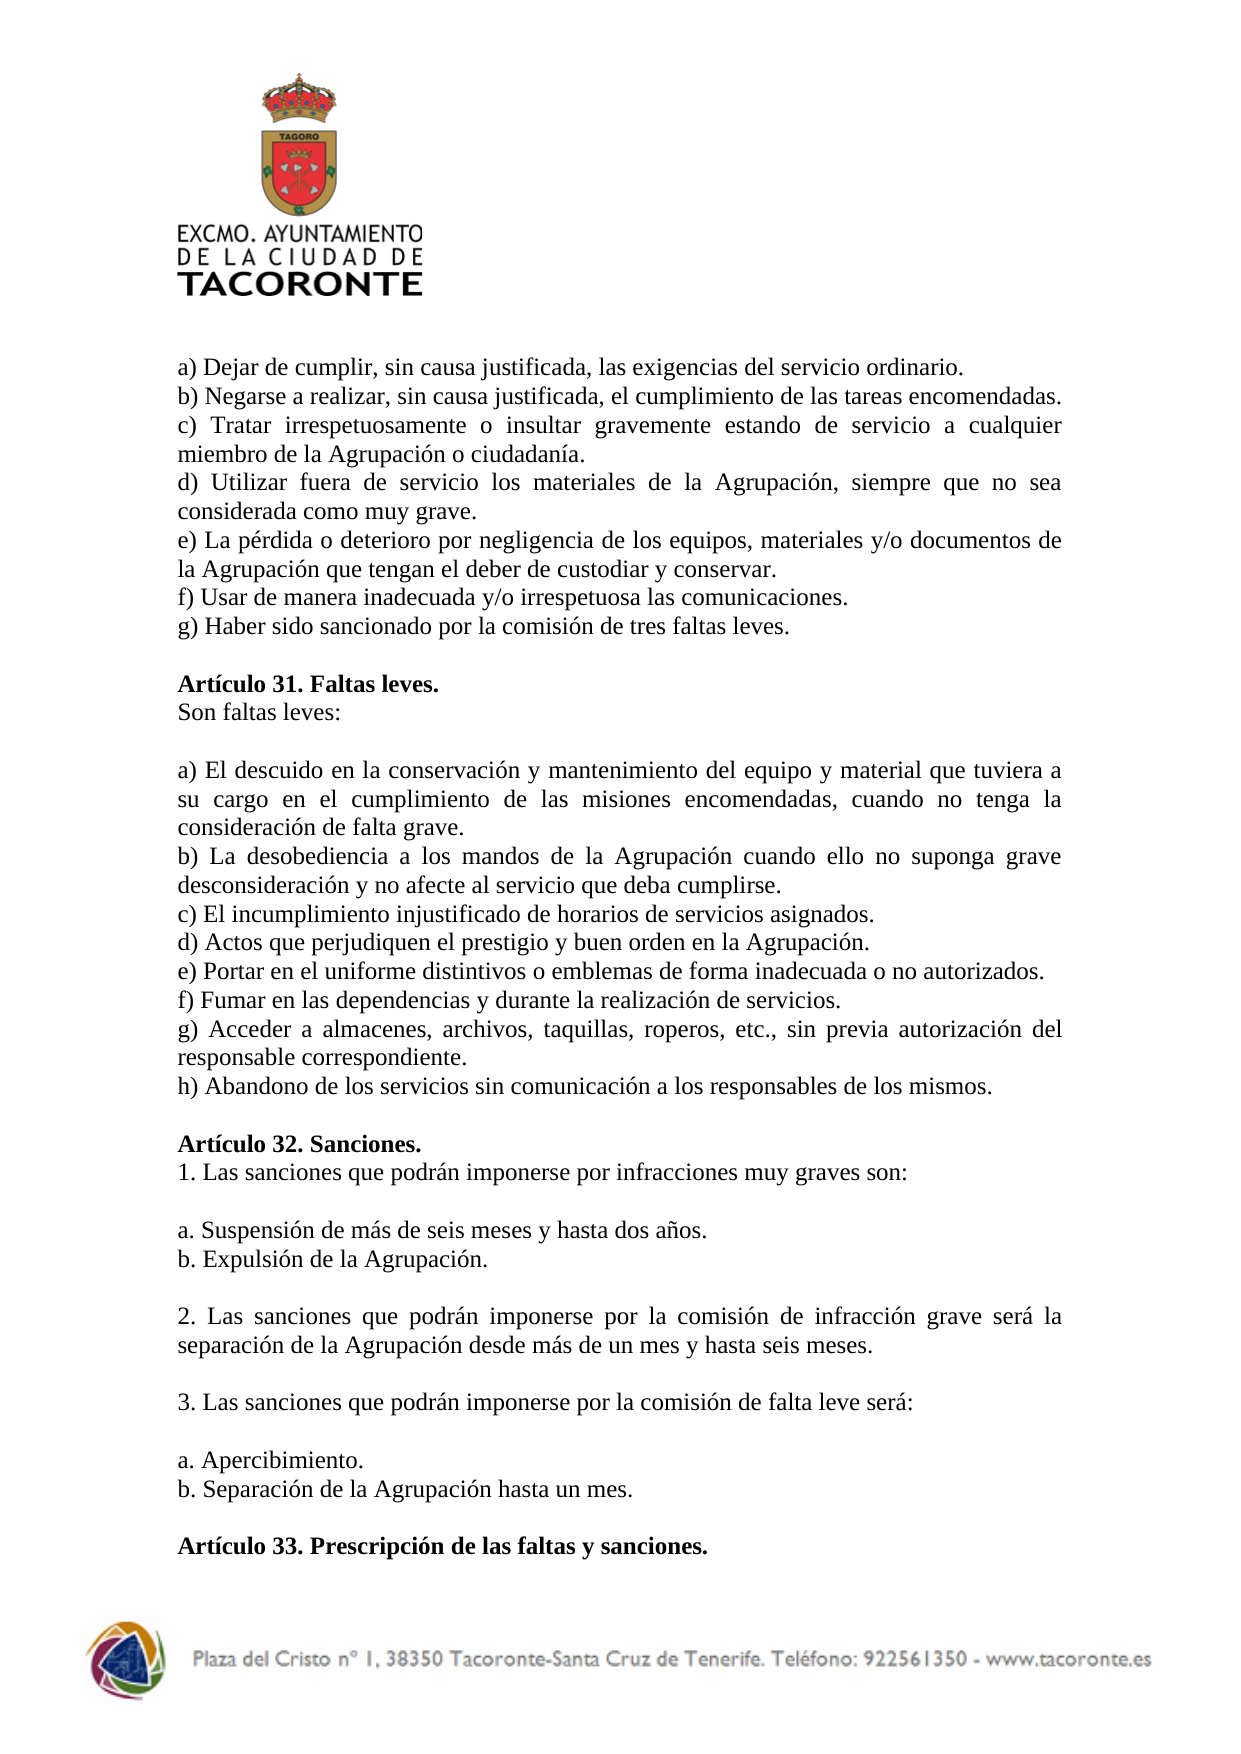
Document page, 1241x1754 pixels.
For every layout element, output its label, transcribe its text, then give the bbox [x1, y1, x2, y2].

text a) El descuido en la conservación y mantenimiento del equipo y material que tuviera a su cargo en el cumplimiento de las misiones encomendadas, cuando no tenga la consideración de falta grave. [177, 755, 1063, 841]
text b. Separación de la Agrupación hasta un mes. [177, 1474, 1063, 1502]
text b) La desobediencia a los mandos de la Agrupación cuando ello no suponga grave desconsideración y no afecte al servicio que deba cumplirse. [177, 841, 1063, 899]
text b) Negarse a realizar, sin causa justificada, el cumplimiento de las tareas encomendadas. [177, 381, 1063, 410]
text Artículo 33. Prescripción de las faltas y sanciones. [177, 1531, 1063, 1560]
text 3. Las sanciones que podrán imponerse por la comisión de falta leve será: [177, 1387, 1063, 1416]
picture [79, 1608, 1162, 1715]
text b. Expulsión de la Agrupación. [177, 1244, 1063, 1272]
text c) El incumplimiento injustificado de horarios de servicios asignados. [177, 899, 1063, 927]
picture [177, 73, 423, 296]
text a. Apercibimiento. [177, 1445, 1063, 1474]
text d) Utilizar fuera de servicio los materiales de la Agrupación, siempre que no sea considerada como muy grave. [177, 467, 1063, 525]
text h) Abandono de los servicios sin comunicación a los responsables de los mismos. [177, 1071, 1063, 1100]
text Son faltas leves: [177, 697, 1063, 726]
text c) Tratar irrespetuosamente o insultar gravemente estando de servicio a cualquier miembro de la Agrupación o ciudadanía. [177, 410, 1063, 467]
text a) Dejar de cumplir, sin causa justificada, las exigencias del servicio ordinario. [177, 352, 1063, 381]
text f) Fumar en las dependencias y durante la realización de servicios. [177, 985, 1063, 1014]
text 2. Las sanciones que podrán imponerse por la comisión de infracción grave será la separación de la Agrupación desde más de un mes y hasta seis meses. [177, 1301, 1063, 1359]
text g) Acceder a almacenes, archivos, taquillas, roperos, etc., sin previa autorización del responsable correspondiente. [177, 1014, 1063, 1071]
text g) Haber sido sancionado por la comisión de tres faltas leves. [177, 611, 1063, 640]
text 1. Las sanciones que podrán imponerse por infracciones muy graves son: [177, 1157, 1063, 1186]
text Artículo 32. Sanciones. [177, 1129, 1063, 1157]
text Artículo 31. Faltas leves. [177, 669, 1063, 697]
text e) Portar en el uniforme distintivos o emblemas de forma inadecuada o no autorizados. [177, 956, 1063, 985]
text e) La pérdida o deterioro por negligencia de los equipos, materiales y/o documentos de la Agrupación que tengan el deber de custodiar y conservar. [177, 525, 1063, 582]
text d) Actos que perjudiquen el prestigio y buen orden en la Agrupación. [177, 927, 1063, 956]
text a. Suspensión de más de seis meses y hasta dos años. [177, 1215, 1063, 1244]
text f) Usar de manera inadecuada y/o irrespetuosa las comunicaciones. [177, 582, 1063, 611]
